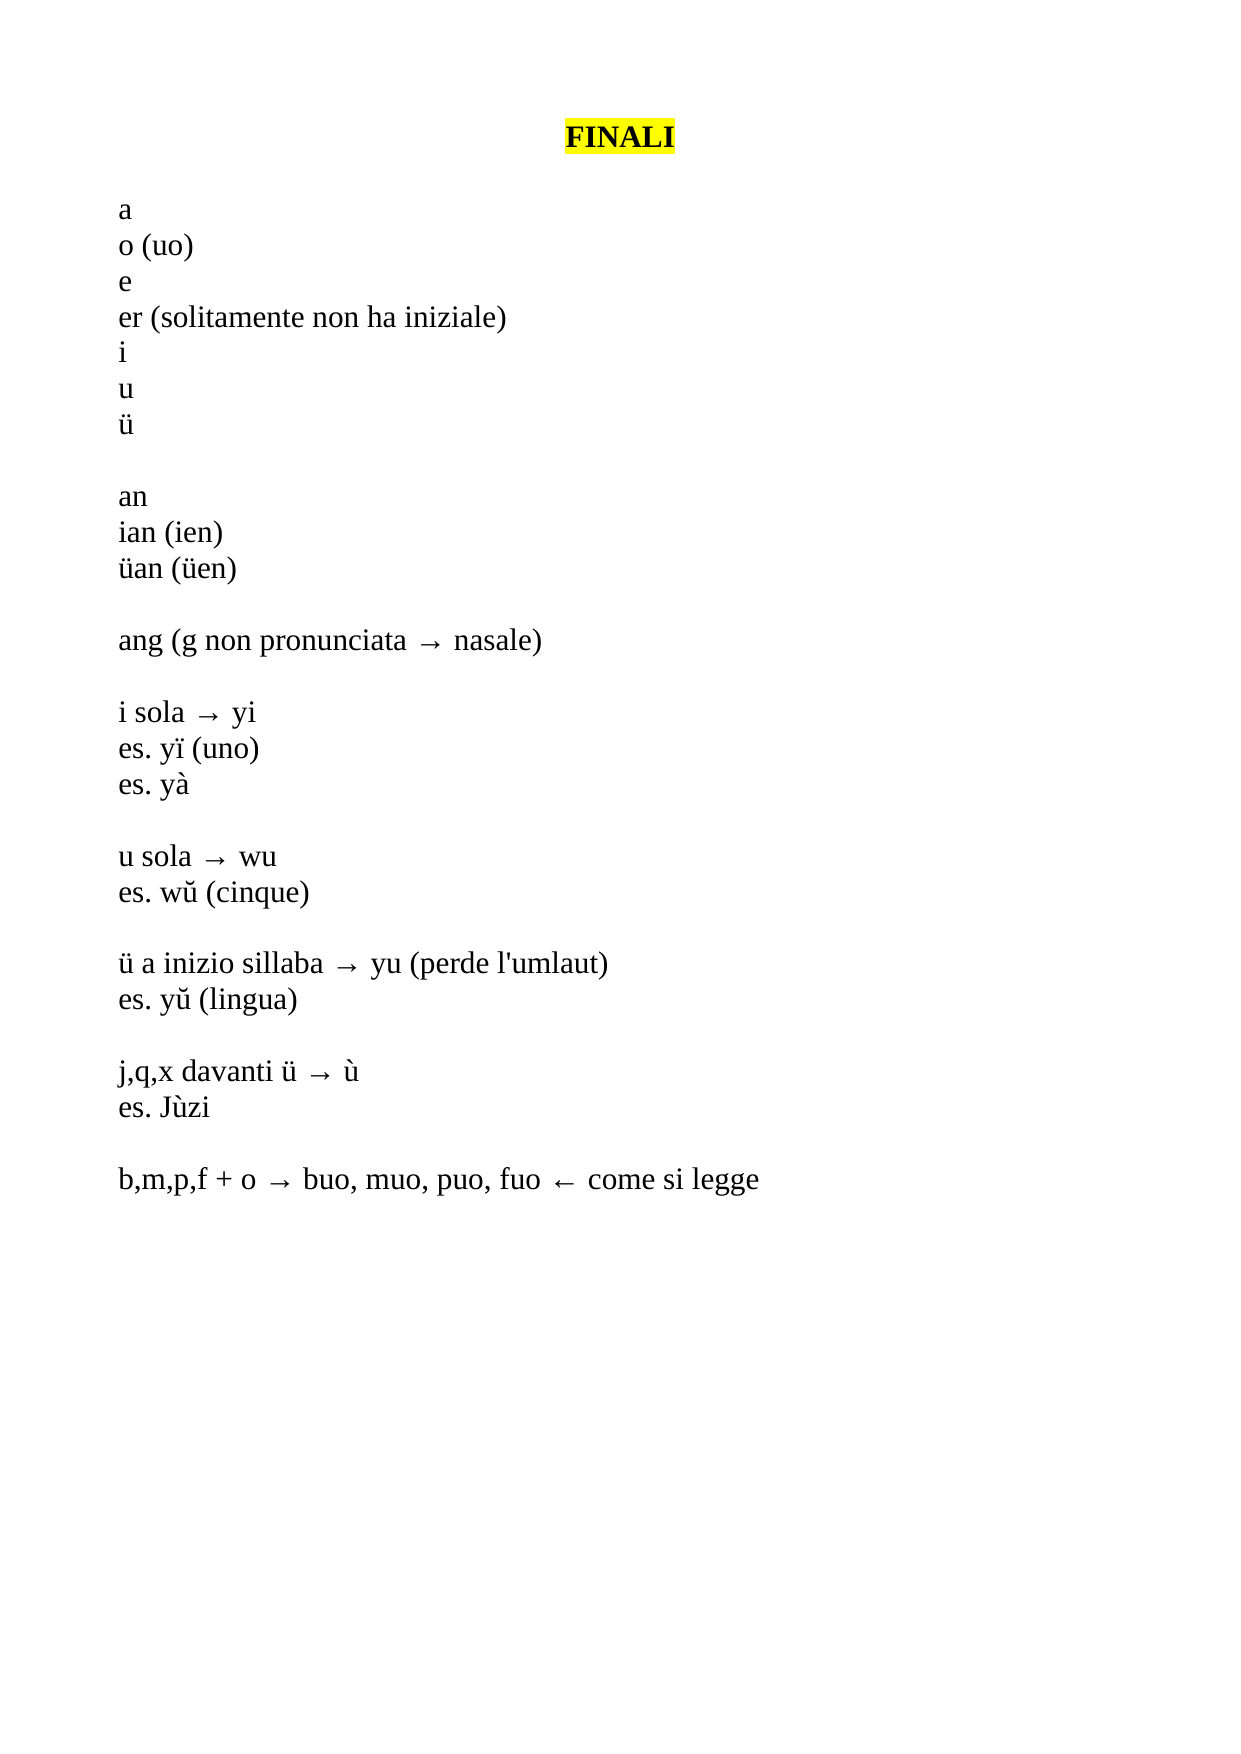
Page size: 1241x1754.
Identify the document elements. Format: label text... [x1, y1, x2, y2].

text u [118, 370, 1122, 406]
text üan (üen) [118, 549, 1122, 585]
text es. yà [118, 765, 1122, 801]
text ang (g non pronunciata → nasale) [118, 621, 1122, 657]
text ü [118, 406, 1122, 442]
text ian (ien) [118, 513, 1122, 549]
text FINALI [118, 118, 1122, 154]
text ü a inizio sillaba → yu (perde l'umlaut) [118, 945, 1122, 981]
text j,q,x davanti ü → ù [118, 1052, 1122, 1088]
text e [118, 262, 1122, 298]
text an [118, 477, 1122, 513]
text es. wŭ (cinque) [118, 873, 1122, 909]
text es. yŭ (lingua) [118, 981, 1122, 1017]
text es. Jùzi [118, 1088, 1122, 1124]
text i [118, 334, 1122, 370]
text a [118, 190, 1122, 226]
text es. yï (uno) [118, 729, 1122, 765]
text i sola → yi [118, 693, 1122, 729]
text b,m,p,f + o → buo, muo, puo, fuo ← come si legge [118, 1160, 1122, 1196]
text u sola → wu [118, 837, 1122, 873]
text er (solitamente non ha iniziale) [118, 298, 1122, 334]
text o (uo) [118, 226, 1122, 262]
